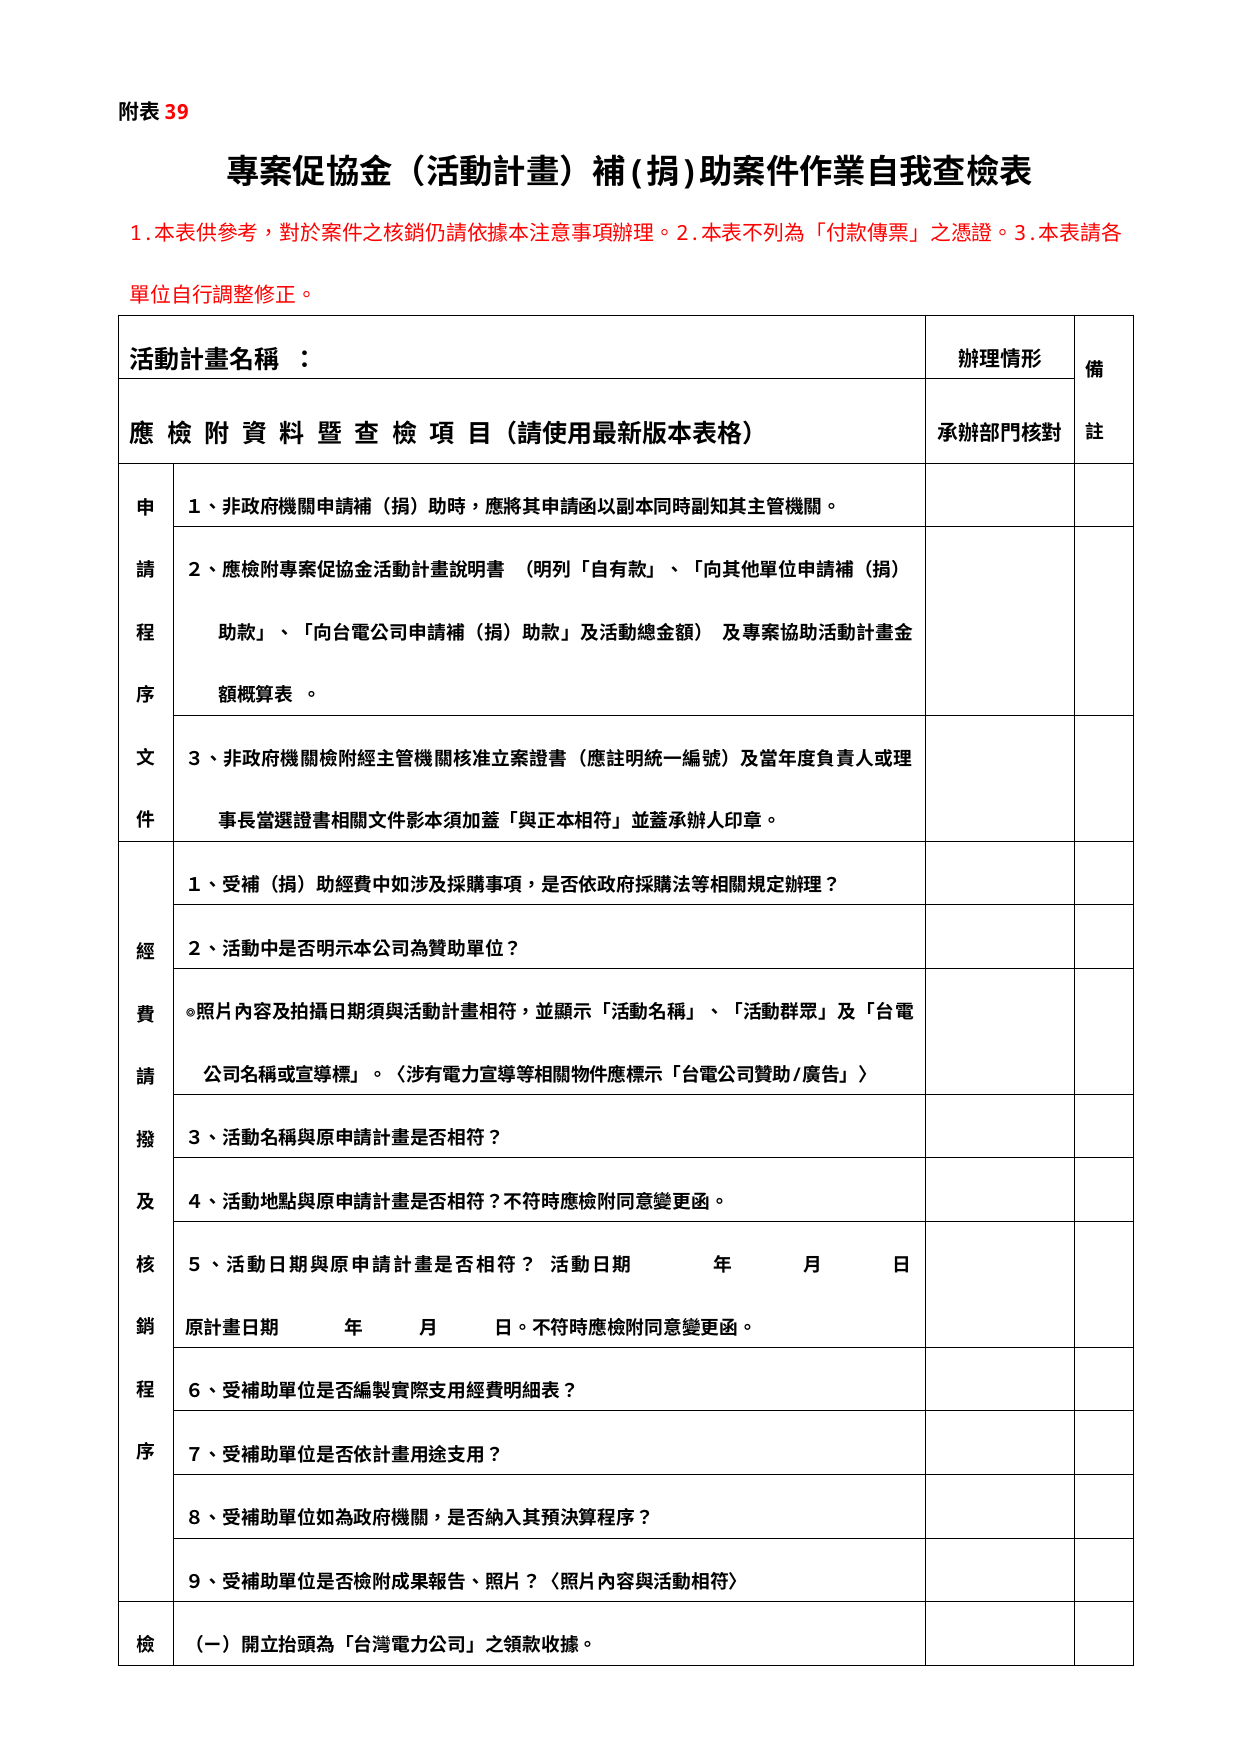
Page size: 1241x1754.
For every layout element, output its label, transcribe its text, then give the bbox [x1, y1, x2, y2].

table_cell [1075, 464, 1133, 526]
table_cell [926, 1411, 1074, 1474]
table_cell ８、受補助單位如為政府機關，是否納入其預決算程序？ [174, 1475, 925, 1537]
table_cell ７、受補助單位是否依計畫用途支用？ [174, 1411, 925, 1474]
table_header 1.本表供參考，對於案件之核銷仍請依據本注意事項辦理。2.本表不列為「付款傳票」之憑證。3.本表請各單位自行調整修正。 [118, 190, 1133, 314]
table_cell ２、應檢附專案促協金活動計畫說明書 （明列「自有款」、「向其他單位申請補（捐）助款」、「向台電公司申請補（捐）助款」及活動總金額） 及專案協助活動計畫金額概算表 。 [174, 527, 925, 714]
text 專案促協金（活動計畫）補(捐)助案件作業自我查檢表 [107, 127, 1152, 189]
table_cell [1075, 716, 1133, 841]
table_cell 檢 [119, 1602, 173, 1664]
table_cell [1075, 1222, 1133, 1347]
text 附表39 [118, 64, 1122, 127]
table_cell [926, 969, 1074, 1094]
table_cell [926, 1222, 1074, 1347]
table_cell [1075, 1602, 1133, 1664]
table_cell [1075, 905, 1133, 968]
table_cell 應 檢 附 資 料 暨 查 檢 項 目（請使用最新版本表格） [119, 379, 925, 462]
table_cell [1075, 1095, 1133, 1157]
table_cell ３、非政府機關檢附經主管機關核准立案證書（應註明統一編號）及當年度負責人或理事長當選證書相關文件影本須加蓋「與正本相符」並蓋承辦人印章。 [174, 716, 925, 841]
table_cell [1075, 527, 1133, 714]
table_cell １、受補（捐）助經費中如涉及採購事項，是否依政府採購法等相關規定辦理？ [174, 842, 925, 904]
table_cell [1075, 969, 1133, 1094]
table_cell [926, 1348, 1074, 1410]
table_cell [926, 464, 1074, 526]
table_cell [926, 842, 1074, 904]
table_cell 備 註 [1075, 316, 1133, 462]
table_cell ２、活動中是否明示本公司為贊助單位？ [174, 905, 925, 968]
table_cell [926, 1602, 1074, 1664]
table_cell [1075, 1475, 1133, 1537]
table_cell 經 費 請 撥 及 核 銷 程 序 [119, 842, 173, 1601]
table_cell ６、受補助單位是否編製實際支用經費明細表？ [174, 1348, 925, 1410]
table_cell [1075, 1411, 1133, 1474]
table_cell [926, 1095, 1074, 1157]
table_cell [926, 527, 1074, 714]
table_cell [926, 1158, 1074, 1221]
table_cell ◎照片內容及拍攝日期須與活動計畫相符，並顯示「活動名稱」、「活動群眾」及「台電公司名稱或宣導標」。〈涉有電力宣導等相關物件應標示「台電公司贊助/廣告」〉 [174, 969, 925, 1094]
table_cell １、非政府機關申請補（捐）助時，應將其申請函以副本同時副知其主管機關。 [174, 464, 925, 526]
table_cell [926, 905, 1074, 968]
table_cell 活動計畫名稱 ： [119, 316, 925, 378]
table_cell ５、活動日期與原申請計畫是否相符？ 活動日期 年 月 日 原計畫日期 年 月 日。不符時應檢附同意變更函。 [174, 1222, 925, 1347]
table_cell [926, 1539, 1074, 1601]
table_cell ９、受補助單位是否檢附成果報告、照片？〈照片內容與活動相符〉 [174, 1539, 925, 1601]
table_cell （ㄧ）開立抬頭為「台灣電力公司」之領款收據。 [174, 1602, 925, 1664]
table_cell [1075, 842, 1133, 904]
table_cell [1075, 1539, 1133, 1601]
table_cell ３、活動名稱與原申請計畫是否相符？ [174, 1095, 925, 1157]
table_cell [1075, 1158, 1133, 1221]
table_cell [926, 1475, 1074, 1537]
table_cell 申 請 程 序 文 件 [119, 464, 173, 841]
table_cell 辦理情形 [926, 316, 1074, 378]
table_cell [1075, 1348, 1133, 1410]
table_cell 承辦部門核對 [926, 379, 1074, 462]
table_cell ４、活動地點與原申請計畫是否相符？不符時應檢附同意變更函。 [174, 1158, 925, 1221]
table_cell [926, 716, 1074, 841]
